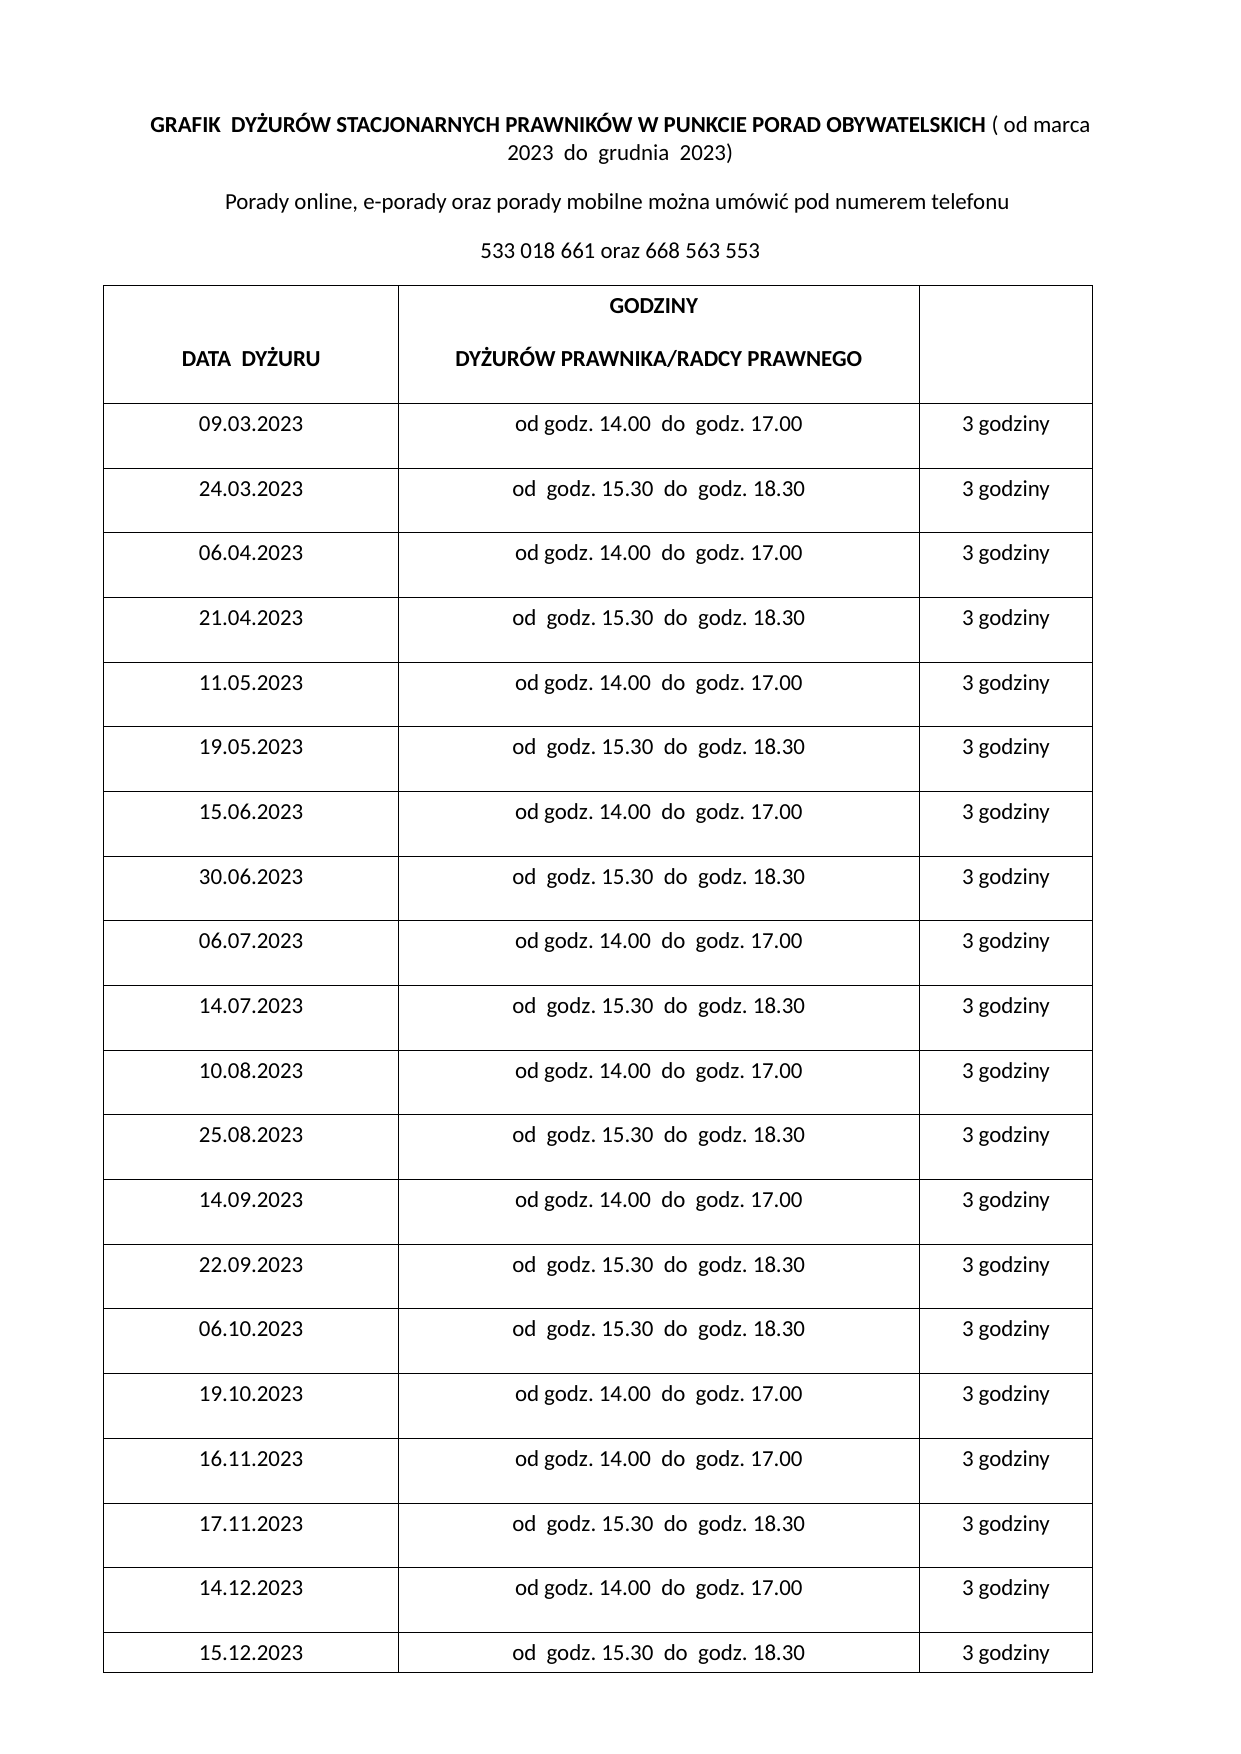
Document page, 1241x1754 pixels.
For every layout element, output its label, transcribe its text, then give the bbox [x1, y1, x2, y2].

table_cell od godz. 14.00 do godz. 17.00 [399, 1568, 919, 1632]
table_cell 3 godziny [920, 986, 1092, 1049]
table_cell od godz. 15.30 do godz. 18.30 [399, 857, 919, 920]
table_cell 24.03.2023 [104, 469, 398, 532]
text GRAFIK DYŻURÓW STACJONARNYCH PRAWNIKÓW W PUNKCIE PORAD OBYWATELSKICH ( od marca 2023 do grudnia 2023) [148, 110, 1093, 166]
table_cell od godz. 14.00 do godz. 17.00 [399, 1051, 919, 1114]
table_cell od godz. 14.00 do godz. 17.00 [399, 792, 919, 856]
table_cell od godz. 14.00 do godz. 17.00 [399, 1439, 919, 1502]
table_cell 3 godziny [920, 921, 1092, 985]
table_cell 3 godziny [920, 1633, 1092, 1672]
table_cell 3 godziny [920, 1051, 1092, 1114]
table_cell 19.05.2023 [104, 727, 398, 791]
table_cell 14.07.2023 [104, 986, 398, 1049]
table_cell od godz. 15.30 do godz. 18.30 [399, 1633, 919, 1672]
table_header DATA DYŻURU [104, 286, 398, 403]
table_cell od godz. 14.00 do godz. 17.00 [399, 921, 919, 985]
table_cell od godz. 15.30 do godz. 18.30 [399, 469, 919, 532]
table_cell 3 godziny [920, 533, 1092, 597]
table_cell od godz. 14.00 do godz. 17.00 [399, 533, 919, 597]
table_cell 25.08.2023 [104, 1115, 398, 1179]
table_cell 19.10.2023 [104, 1374, 398, 1438]
table_cell od godz. 15.30 do godz. 18.30 [399, 598, 919, 661]
table_cell 06.07.2023 [104, 921, 398, 985]
table_cell 3 godziny [920, 727, 1092, 791]
table_cell 14.12.2023 [104, 1568, 398, 1632]
table_cell 14.09.2023 [104, 1180, 398, 1244]
table_cell od godz. 14.00 do godz. 17.00 [399, 1374, 919, 1438]
table_cell 3 godziny [920, 469, 1092, 532]
table_cell 22.09.2023 [104, 1245, 398, 1308]
table_cell 3 godziny [920, 1504, 1092, 1567]
table_cell 16.11.2023 [104, 1439, 398, 1502]
table_cell 11.05.2023 [104, 663, 398, 726]
table_cell 3 godziny [920, 1439, 1092, 1502]
text Porady online, e-porady oraz porady mobilne można umówić pod numerem telefonu [148, 187, 1093, 215]
table_cell 3 godziny [920, 1245, 1092, 1308]
table_cell 21.04.2023 [104, 598, 398, 661]
text 533 018 661 oraz 668 563 553 [148, 236, 1093, 264]
table_cell 3 godziny [920, 598, 1092, 661]
table_cell 3 godziny [920, 1115, 1092, 1179]
table_cell 3 godziny [920, 663, 1092, 726]
table_cell 15.12.2023 [104, 1633, 398, 1672]
table_cell 3 godziny [920, 1374, 1092, 1438]
table_cell od godz. 15.30 do godz. 18.30 [399, 1245, 919, 1308]
table_cell 17.11.2023 [104, 1504, 398, 1567]
table_cell od godz. 15.30 do godz. 18.30 [399, 1504, 919, 1567]
table_cell 3 godziny [920, 1568, 1092, 1632]
table_cell od godz. 15.30 do godz. 18.30 [399, 727, 919, 791]
table_cell od godz. 15.30 do godz. 18.30 [399, 1115, 919, 1179]
table_cell od godz. 14.00 do godz. 17.00 [399, 404, 919, 467]
table_cell 30.06.2023 [104, 857, 398, 920]
table_cell 3 godziny [920, 857, 1092, 920]
table_cell od godz. 15.30 do godz. 18.30 [399, 1309, 919, 1373]
table_cell od godz. 15.30 do godz. 18.30 [399, 986, 919, 1049]
table_cell 09.03.2023 [104, 404, 398, 467]
table_cell od godz. 14.00 do godz. 17.00 [399, 663, 919, 726]
table_header GODZINY DYŻURÓW PRAWNIKA/RADCY PRAWNEGO [399, 286, 919, 403]
table_header [920, 286, 1092, 403]
table_cell 3 godziny [920, 404, 1092, 467]
table_cell 06.10.2023 [104, 1309, 398, 1373]
table_cell 3 godziny [920, 1309, 1092, 1373]
table_cell 3 godziny [920, 1180, 1092, 1244]
table_cell 3 godziny [920, 792, 1092, 856]
table_cell 15.06.2023 [104, 792, 398, 856]
table_cell 06.04.2023 [104, 533, 398, 597]
table_cell 10.08.2023 [104, 1051, 398, 1114]
table_cell od godz. 14.00 do godz. 17.00 [399, 1180, 919, 1244]
